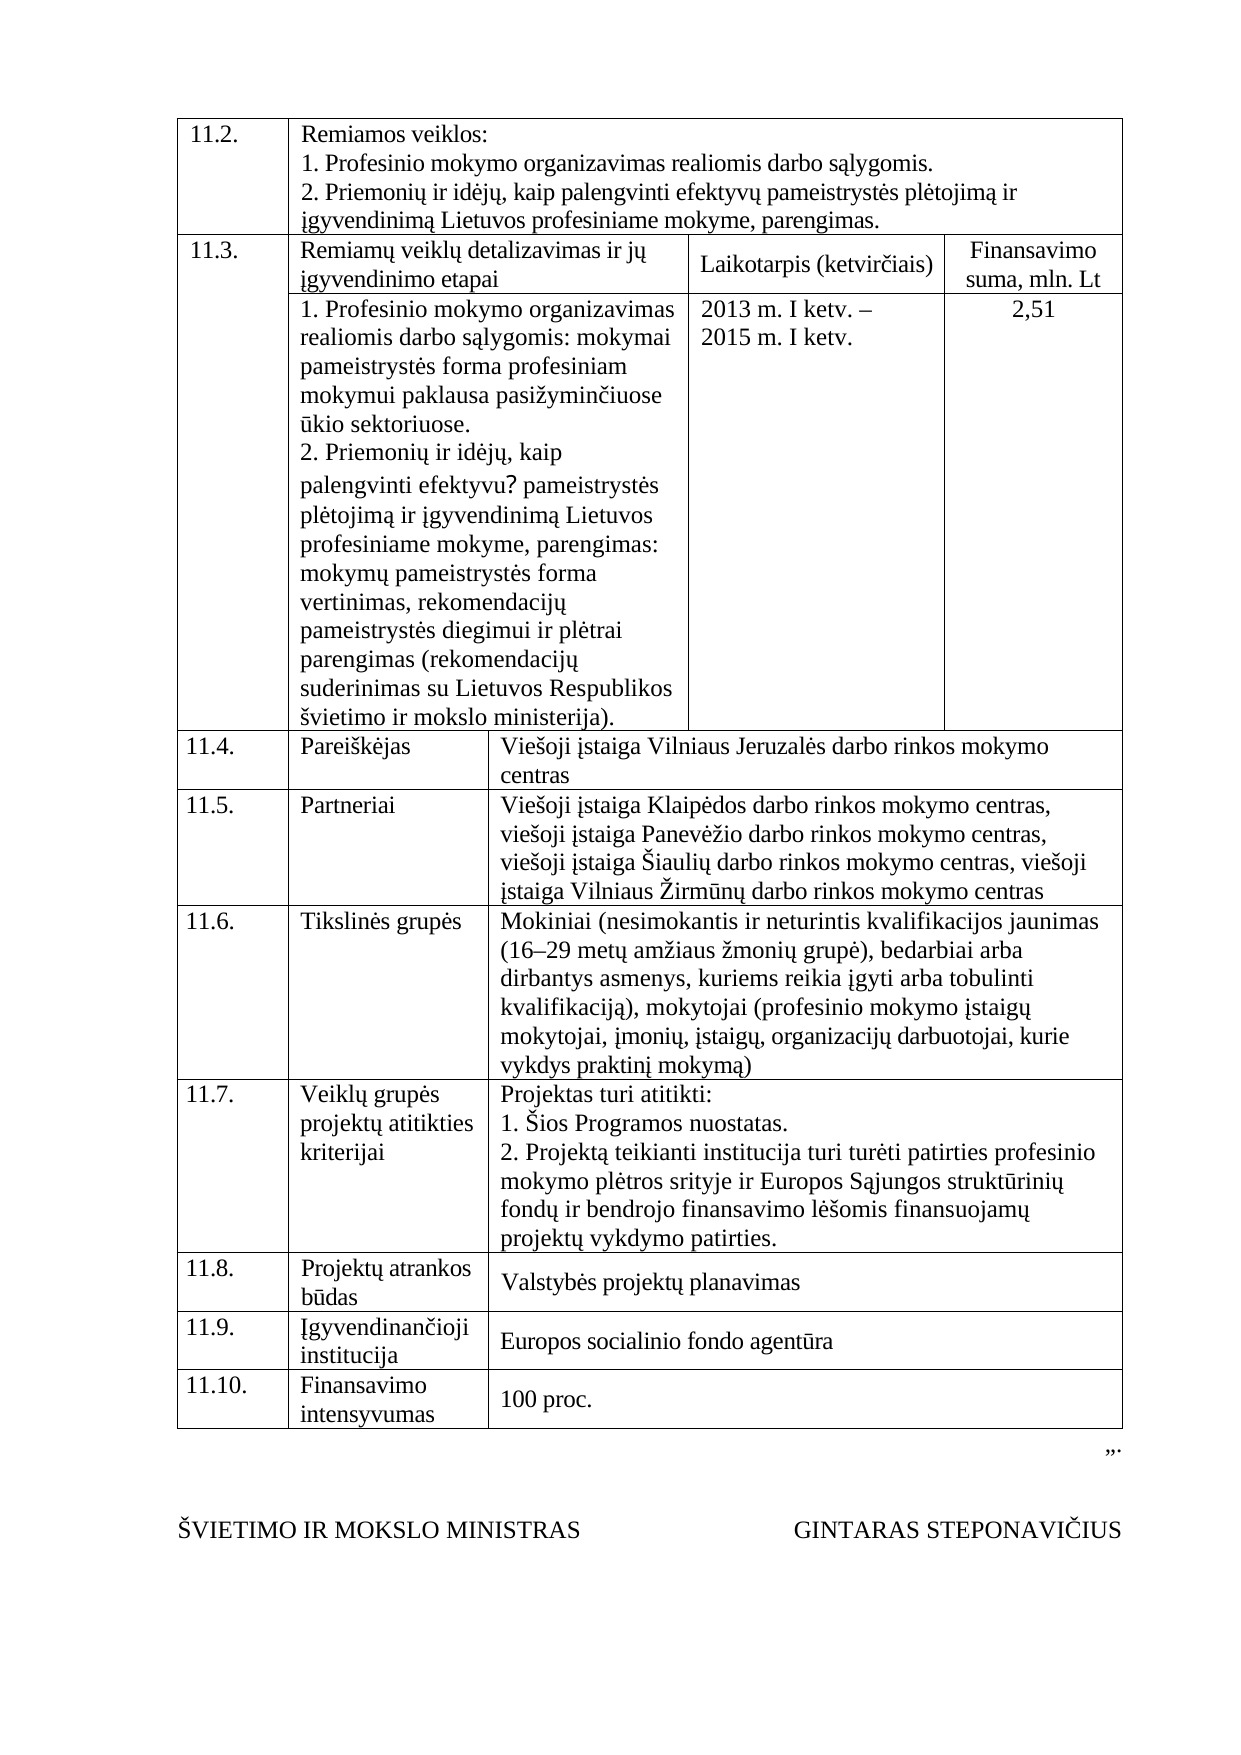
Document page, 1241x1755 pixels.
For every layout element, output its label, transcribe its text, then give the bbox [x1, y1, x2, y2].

table_cell 11.8. [178, 1253, 288, 1311]
table_cell Europos socialinio fondo agentūra [489, 1312, 1122, 1369]
table_cell Laikotarpis (ketvirčiais) [689, 235, 944, 293]
table_cell Finansavimo intensyvumas [477, 1370, 488, 1428]
table_cell 1. Profesinio mokymo organizavimas realiomis darbo sąlygomis: mokymai pameistrystės forma profesiniam mokymui paklausa pasižyminčiuose ūkio sektoriuose. 2. Priemonių ir idėjų, kaip palengvinti efektyvu? pameistrystės plėtojimą ir įgyvendinimą Lietuvos profesiniame mokyme, parengimas: mokymų pameistrystės forma vertinimas, rekomendacijų pameistrystės diegimui ir plėtrai parengimas (rekomendacijų suderinimas su Lietuvos Respublikos švietimo ir mokslo ministerija). [289, 294, 688, 730]
table_cell 11.2. [178, 119, 288, 234]
table_cell 2013 m. I ketv. – 2015 m. I ketv. [689, 294, 944, 730]
table_cell 11.6. [178, 906, 288, 1078]
table_cell Remiamų veiklų detalizavimas ir jų įgyvendinimo etapai [289, 235, 688, 293]
table_cell Finansavimo intensyvumas [289, 1370, 300, 1428]
table_cell 100 proc. [489, 1370, 1122, 1428]
table_cell 11.7. [178, 1080, 288, 1252]
table_cell 11.4. [178, 731, 288, 789]
table_cell 11.3. [178, 235, 288, 730]
table_cell Veiklų grupės projektų atitikties kriterijai [289, 1080, 488, 1252]
text „. [177, 1429, 1122, 1457]
table_cell Partneriai [289, 790, 488, 905]
table_cell 11.10. [178, 1370, 288, 1428]
table_cell Pareiškėjas [289, 731, 488, 789]
table_cell Tikslinės grupės [289, 906, 488, 1078]
table_cell Finansavimo suma, mln. Lt [945, 235, 1122, 293]
table_cell Įgyvendinančioji institucija [289, 1312, 300, 1369]
table_cell 2,51 [945, 294, 1122, 730]
table_cell 11.5. [178, 790, 288, 905]
table_cell Projektų atrankos būdas [289, 1253, 301, 1311]
table_cell 11.9. [178, 1312, 288, 1369]
table_cell Valstybės projektų planavimas [489, 1253, 1122, 1311]
table_cell Projektų atrankos būdas [477, 1253, 488, 1311]
text Švietimo ir mokslo ministras Gintaras Steponavičius [177, 1515, 1122, 1544]
